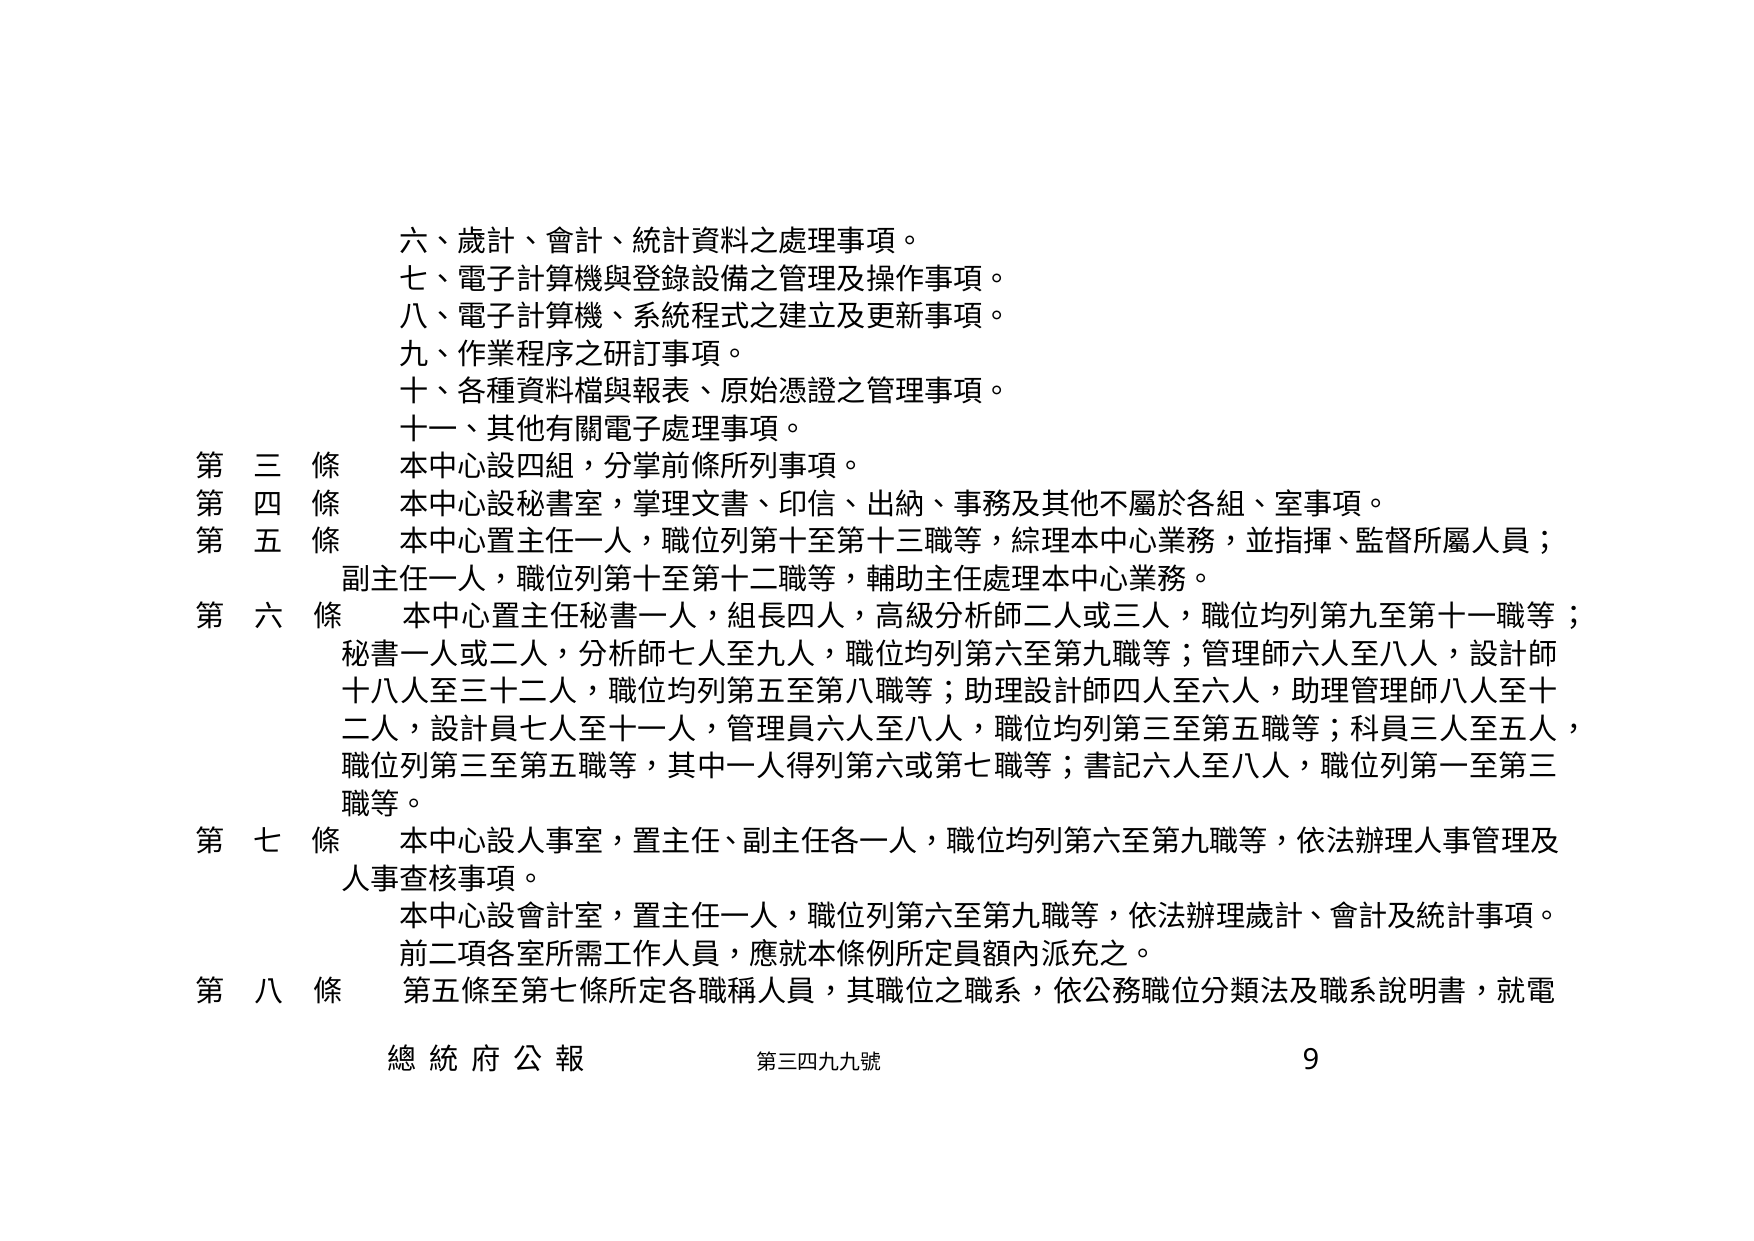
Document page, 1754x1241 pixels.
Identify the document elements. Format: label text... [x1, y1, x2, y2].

text 第 五 條 本中心置主任一人，職位列第十至第十三職等，綜理本中心業務，並指揮、監督所屬人員；副主任一人，職位列第十至第十二職等，輔助主任處理本中心業務。 [195, 522, 1559, 597]
text 九、作業程序之研訂事項。 [399, 334, 1559, 372]
text 第 七 條 本中心設人事室，置主任、副主任各一人，職位均列第六至第九職等，依法辦理人事管理及人事查核事項。 [195, 822, 1559, 897]
text 六、歲計、會計、統計資料之處理事項。 [399, 222, 1559, 259]
text 七、電子計算機與登錄設備之管理及操作事項。 [399, 259, 1559, 297]
text 十、各種資料檔與報表、原始憑證之管理事項。 [399, 372, 1559, 409]
text 前二項各室所需工作人員，應就本條例所定員額內派充之。 [341, 934, 1559, 972]
text 本中心設會計室，置主任一人，職位列第六至第九職等，依法辦理歲計、會計及統計事項。 [341, 897, 1559, 934]
text 八、電子計算機、系統程式之建立及更新事項。 [399, 297, 1559, 334]
text 第 六 條 本中心置主任秘書一人，組長四人，高級分析師二人或三人，職位均列第九至第十一職等；秘書一人或二人，分析師七人至九人，職位均列第六至第九職等；管理師六人至八人，設計師十八人至三十二人，職位均列第五至第八職等；助理設計師四人至六人，助理管理師八人至十二人，設計員七人至十一人，管理員六人至八人，職位均列第三至第五職等；科員三人至五人，職位列第三至第五職等，其中一人得列第六或第七職等；書記六人至八人，職位列第一至第三職等。 [195, 597, 1559, 822]
text 十一、其他有關電子處理事項。 [399, 409, 1559, 447]
text 第 八 條 第五條至第七條所定各職稱人員，其職位之職系，依公務職位分類法及職系說明書，就電子計算機、電力工程、電訊工程、統計、企業管理、商業行政、工業工程、一般行政管理、人事行政、會計、文書、事務管理及其他有關職系選用之。 [195, 972, 1559, 1009]
text 第 三 條 本中心設四組，分掌前條所列事項。 [195, 447, 1559, 484]
text 第 四 條 本中心設秘書室，掌理文書、印信、出納、事務及其他不屬於各組、室事項。 [195, 484, 1559, 522]
